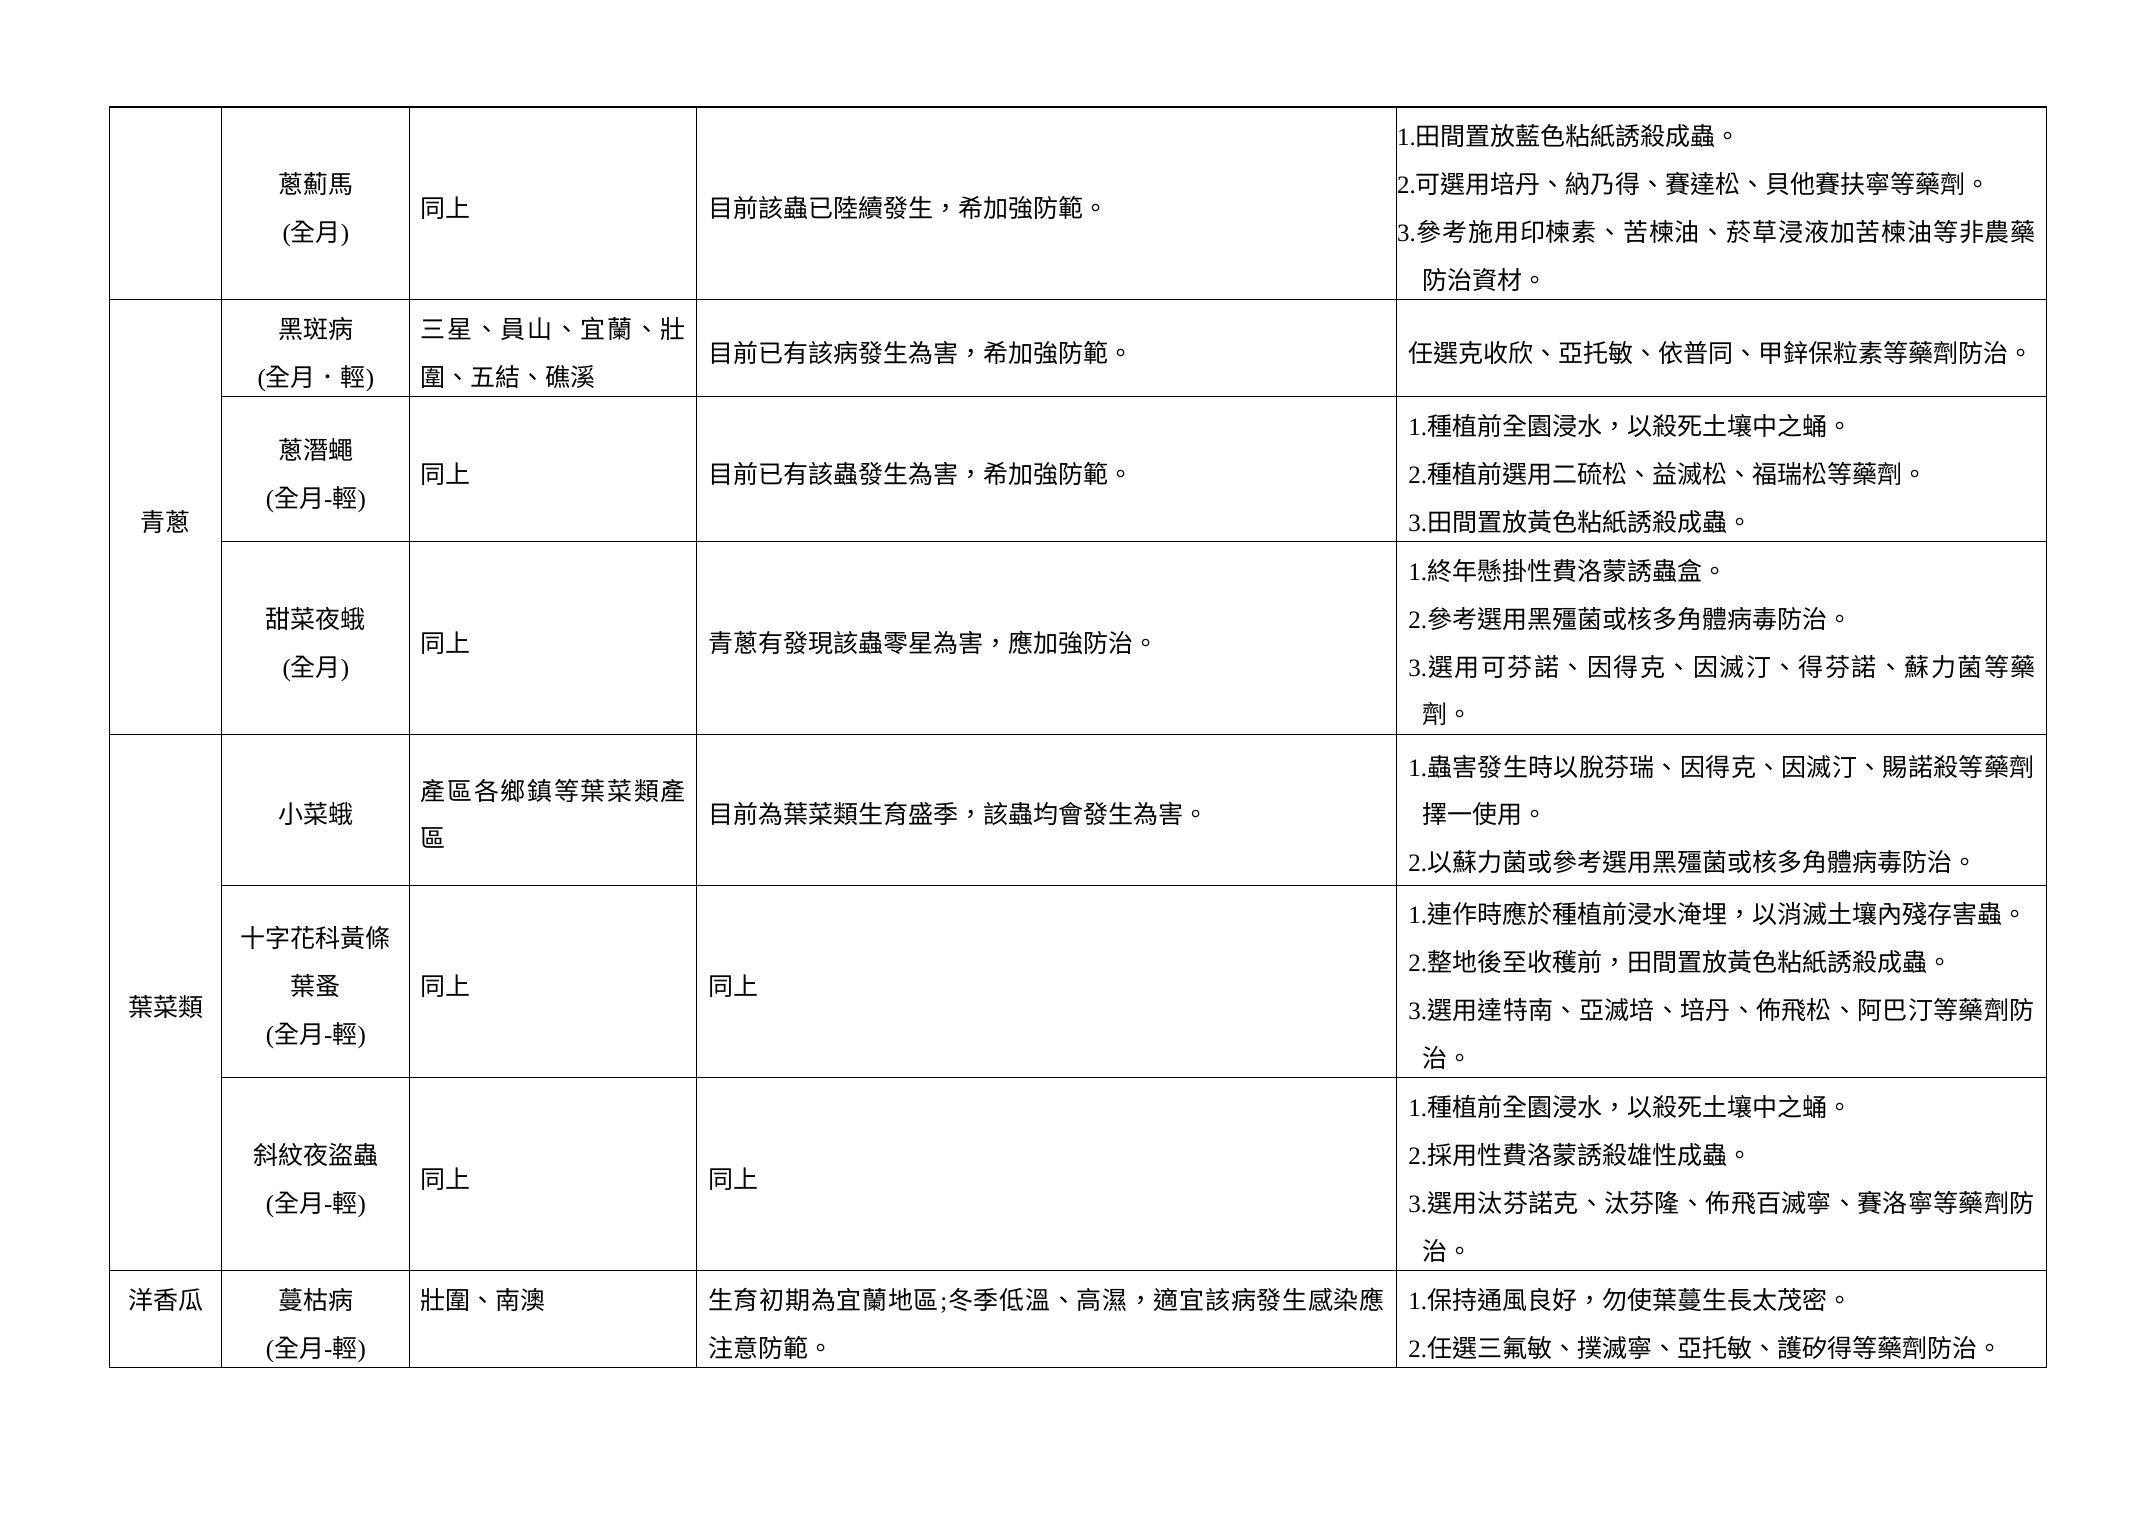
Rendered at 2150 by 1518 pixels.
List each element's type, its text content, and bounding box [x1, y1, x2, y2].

table_cell 同上 [410, 542, 696, 733]
table_cell 同上 [410, 886, 696, 1077]
table_cell 洋香瓜 [110, 1271, 221, 1367]
table_cell 1.保持通風良好，勿使葉蔓生長太茂密。 2.任選三氟敏、撲滅寧、亞托敏、護矽得等藥劑防治。 [1397, 1271, 2046, 1367]
table_cell 斜紋夜盜蟲 (全月-輕) [222, 1078, 409, 1270]
table_cell 生育初期為宜蘭地區;冬季低溫、高濕，適宜該病發生感染應注意防範。 [697, 1271, 1396, 1367]
table_cell 青蔥有發現該蟲零星為害，應加強防治。 [697, 542, 1396, 733]
table_cell 1.終年懸掛性費洛蒙誘蟲盒。 2.參考選用黑殭菌或核多角體病毒防治。 3.選用可芬諾、因得克、因滅汀、得芬諾、蘇力菌等藥劑。 [1397, 542, 2046, 733]
table_cell 蔥薊馬 (全月) [222, 108, 409, 299]
table_cell 1.蟲害發生時以脫芬瑞、因得克、因滅汀、賜諾殺等藥劑擇一使用。 2.以蘇力菌或參考選用黑殭菌或核多角體病毒防治。 [1397, 735, 2046, 884]
table_cell 青蔥 [110, 300, 221, 733]
table_cell 1.田間置放藍色粘紙誘殺成蟲。 2.可選用培丹、納乃得、賽達松、貝他賽扶寧等藥劑。 3.參考施用印楝素、苦楝油、菸草浸液加苦楝油等非農藥防治資材。 [1397, 108, 2046, 299]
table_cell 黑斑病 (全月．輕) [222, 300, 409, 396]
table_cell 蔥潛蠅 (全月-輕) [222, 397, 409, 541]
table_cell 同上 [410, 1078, 696, 1270]
table_cell 1.種植前全園浸水，以殺死土壤中之蛹。 2.種植前選用二硫松、益滅松、福瑞松等藥劑。 3.田間置放黃色粘紙誘殺成蟲。 [1397, 397, 2046, 541]
table_cell 十字花科黃條葉蚤 (全月-輕) [222, 886, 409, 1077]
table_cell 目前該蟲已陸續發生，希加強防範。 [697, 108, 1396, 299]
table_cell 壯圍、南澳 [410, 1271, 696, 1367]
table_cell 三星、員山、宜蘭、壯圍、五結、礁溪 [410, 300, 696, 396]
table_cell 1.種植前全園浸水，以殺死土壤中之蛹。 2.採用性費洛蒙誘殺雄性成蟲。 3.選用汰芬諾克、汰芬隆、佈飛百滅寧、賽洛寧等藥劑防治。 [1397, 1078, 2046, 1270]
table_cell 小菜蛾 [222, 735, 409, 884]
table_cell 任選克收欣、亞托敏、依普同、甲鋅保粒素等藥劑防治。 [1397, 300, 2046, 396]
table_cell 目前為葉菜類生育盛季，該蟲均會發生為害。 [697, 735, 1396, 884]
table_cell 1.連作時應於種植前浸水淹埋，以消滅土壤內殘存害蟲。 2.整地後至收穫前，田間置放黃色粘紙誘殺成蟲。 3.選用達特南、亞滅培、培丹、佈飛松、阿巴汀等藥劑防治。 [1397, 886, 2046, 1077]
table_cell 目前已有該病發生為害，希加強防範。 [697, 300, 1396, 396]
table_cell 同上 [410, 108, 696, 299]
table_cell 蔓枯病 (全月-輕) [222, 1271, 409, 1367]
table_cell 甜菜夜蛾 (全月) [222, 542, 409, 733]
table_cell [110, 108, 221, 299]
table_cell 同上 [410, 397, 696, 541]
table_cell 同上 [697, 886, 1396, 1077]
table_cell 目前已有該蟲發生為害，希加強防範。 [697, 397, 1396, 541]
table_cell 同上 [697, 1078, 1396, 1270]
table_cell 產區各鄉鎮等葉菜類產區 [410, 735, 696, 884]
table_cell 葉菜類 [110, 735, 221, 1270]
